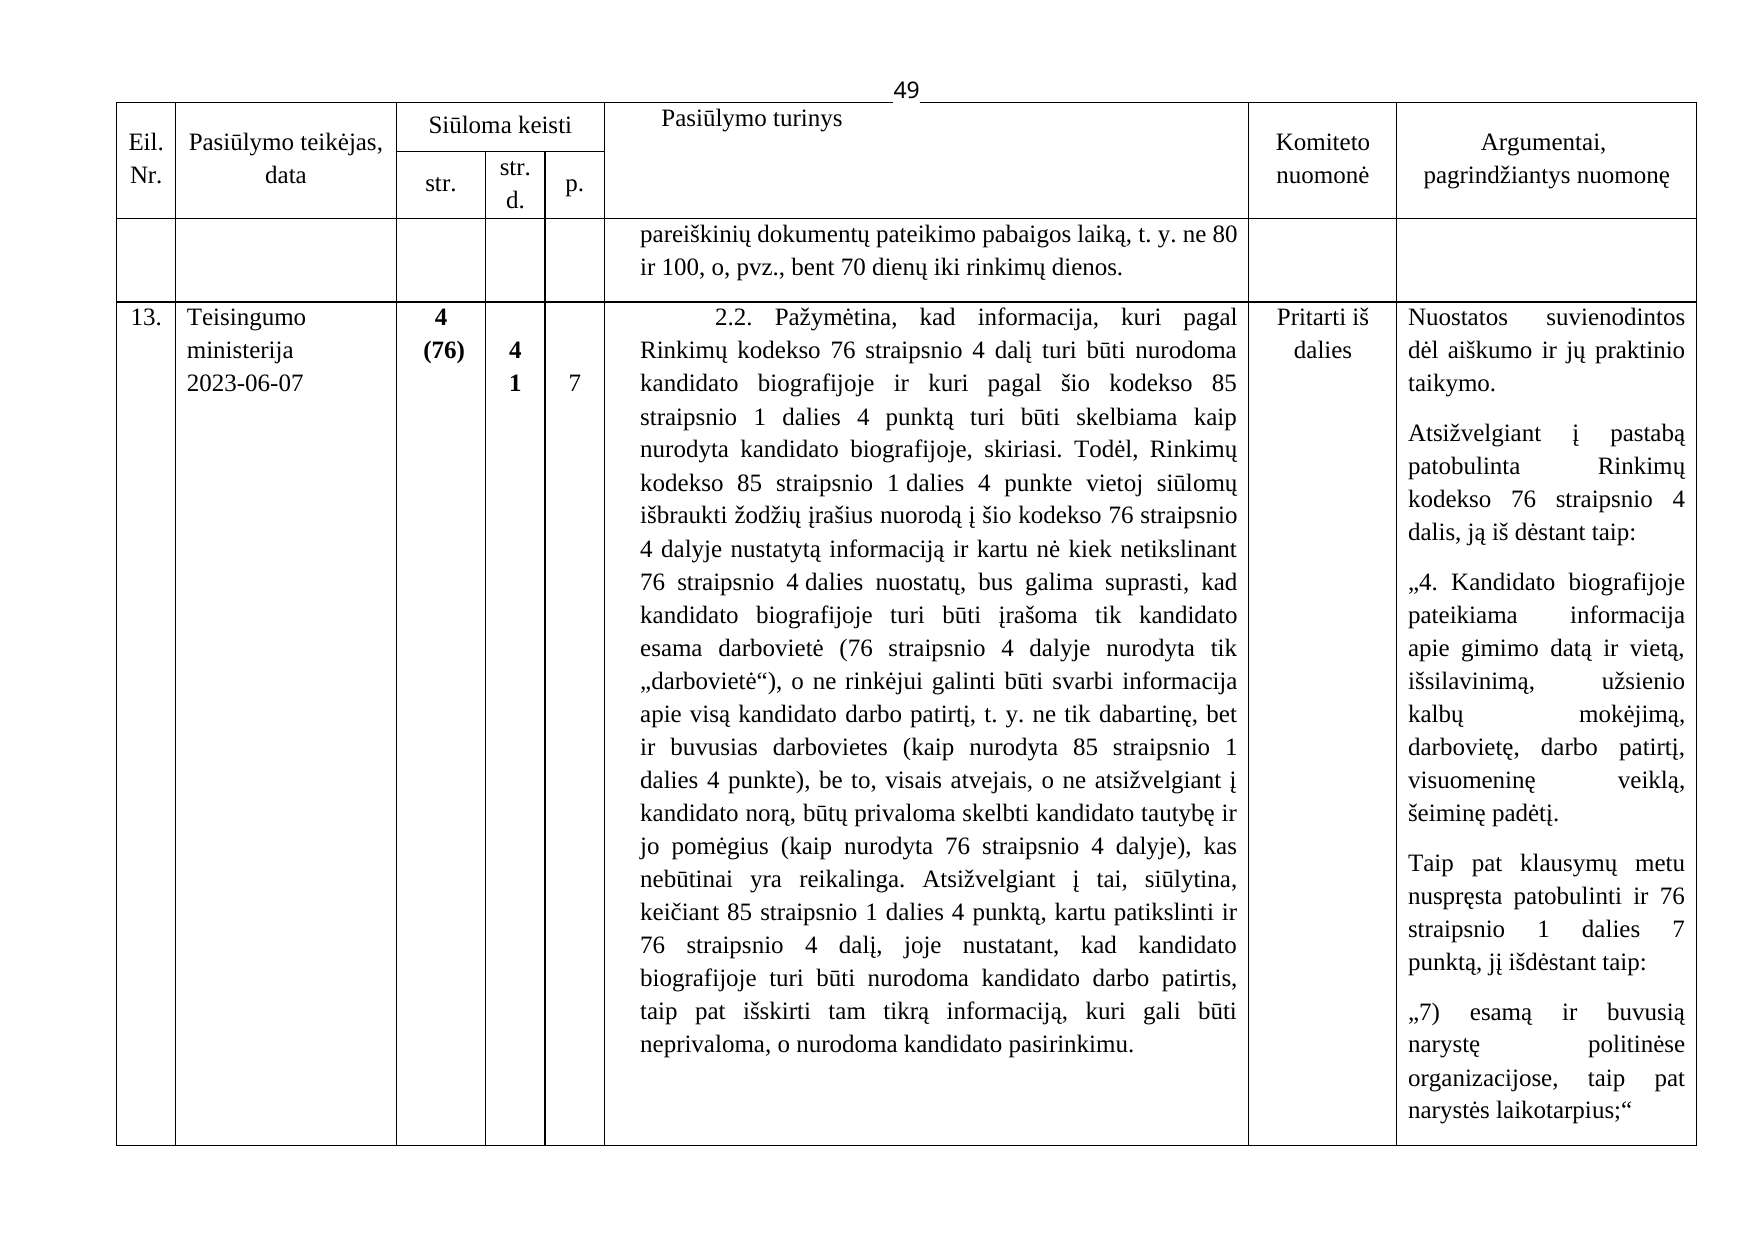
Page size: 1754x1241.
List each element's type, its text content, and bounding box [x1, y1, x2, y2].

table_cell [397, 219, 485, 301]
table_cell 7 [546, 303, 604, 1145]
table_cell Teisingumo ministerija 2023-06-07 [176, 303, 396, 1145]
table_cell Pritarti iš dalies [1249, 303, 1396, 1145]
table_cell str. [397, 152, 485, 218]
table_cell str. d. [486, 152, 544, 218]
table_cell 13. [117, 303, 175, 1145]
table_cell [605, 303, 629, 1145]
table_header Komiteto nuomonė [1249, 103, 1396, 218]
table_header Pasiūlymo teikėjas, data [176, 103, 396, 218]
table_cell [1397, 219, 1696, 301]
table_header Siūloma keisti [397, 103, 604, 151]
table_cell [176, 219, 396, 301]
table_cell [605, 219, 629, 301]
table_cell Nuostatos suvienodintos dėl aiškumo ir jų praktinio taikymo. Atsižvelgiant į pastabą patobulinta Rinkimų kodekso 76 straipsnio 4 dalis, ją iš dėstant taip: „4. Kandidato biografijoje pateikiama informacija apie gimimo datą ir vietą, išsilavinimą, užsienio kalbų mokėjimą, darbovietę, darbo patirtį, visuomeninę veiklą, šeiminę padėtį. Taip pat klausymų metu nuspręsta patobulinti ir 76 straipsnio 1 dalies 7 punktą, jį išdėstant taip: „7) esamą ir buvusią narystę politinėse organizacijose, taip pat narystės laikotarpius;“ [1397, 303, 1696, 1145]
table_cell [486, 219, 544, 301]
table_cell 2.2. Pažymėtina, kad informacija, kuri pagal Rinkimų kodekso 76 straipsnio 4 dalį turi būti nurodoma kandidato biografijoje ir kuri pagal šio kodekso 85 straipsnio 1 dalies 4 punktą turi būti skelbiama kaip nurodyta kandidato biografijoje, skiriasi. Todėl, Rinkimų kodekso 85 straipsnio 1 dalies 4 punkte vietoj siūlomų išbraukti žodžių įrašius nuorodą į šio kodekso 76 straipsnio 4 dalyje nustatytą informaciją ir kartu nė kiek netikslinant 76 straipsnio 4 dalies nuostatų, bus galima suprasti, kad kandidato biografijoje turi būti įrašoma tik kandidato esama darbovietė (76 straipsnio 4 dalyje nurodyta tik „darbovietė“), o ne rinkėjui galinti būti svarbi informacija apie visą kandidato darbo patirtį, t. y. ne tik dabartinę, bet ir buvusias darbovietes (kaip nurodyta 85 straipsnio 1 dalies 4 punkte), be to, visais atvejais, o ne atsižvelgiant į kandidato norą, būtų privaloma skelbti kandidato tautybę ir jo pomėgius (kaip nurodyta 76 straipsnio 4 dalyje), kas nebūtinai yra reikalinga. Atsižvelgiant į tai, siūlytina, keičiant 85 straipsnio 1 dalies 4 punktą, kartu patikslinti ir 76 straipsnio 4 dalį, joje nustatant, kad kandidato biografijoje turi būti nurodoma kandidato darbo patirtis, taip pat išskirti tam tikrą informaciją, kuri gali būti neprivaloma, o nurodoma kandidato pasirinkimu. [629, 303, 1248, 1145]
table_cell [546, 219, 604, 301]
table_cell [1249, 219, 1396, 301]
table_header [605, 103, 629, 218]
table_cell 4 (76) [397, 303, 485, 1145]
table_cell [117, 219, 175, 301]
table_cell p. [546, 152, 604, 218]
table_cell 4 1 [486, 303, 544, 1145]
table_header Argumentai, pagrindžiantys nuomonę [1397, 103, 1696, 218]
table_header Pasiūlymo turinys [629, 103, 1248, 218]
table_header Eil. Nr. [117, 103, 175, 218]
table_cell pareiškinių dokumentų pateikimo pabaigos laiką, t. y. ne 80 ir 100, o, pvz., bent 70 dienų iki rinkimų dienos. [629, 219, 1248, 301]
